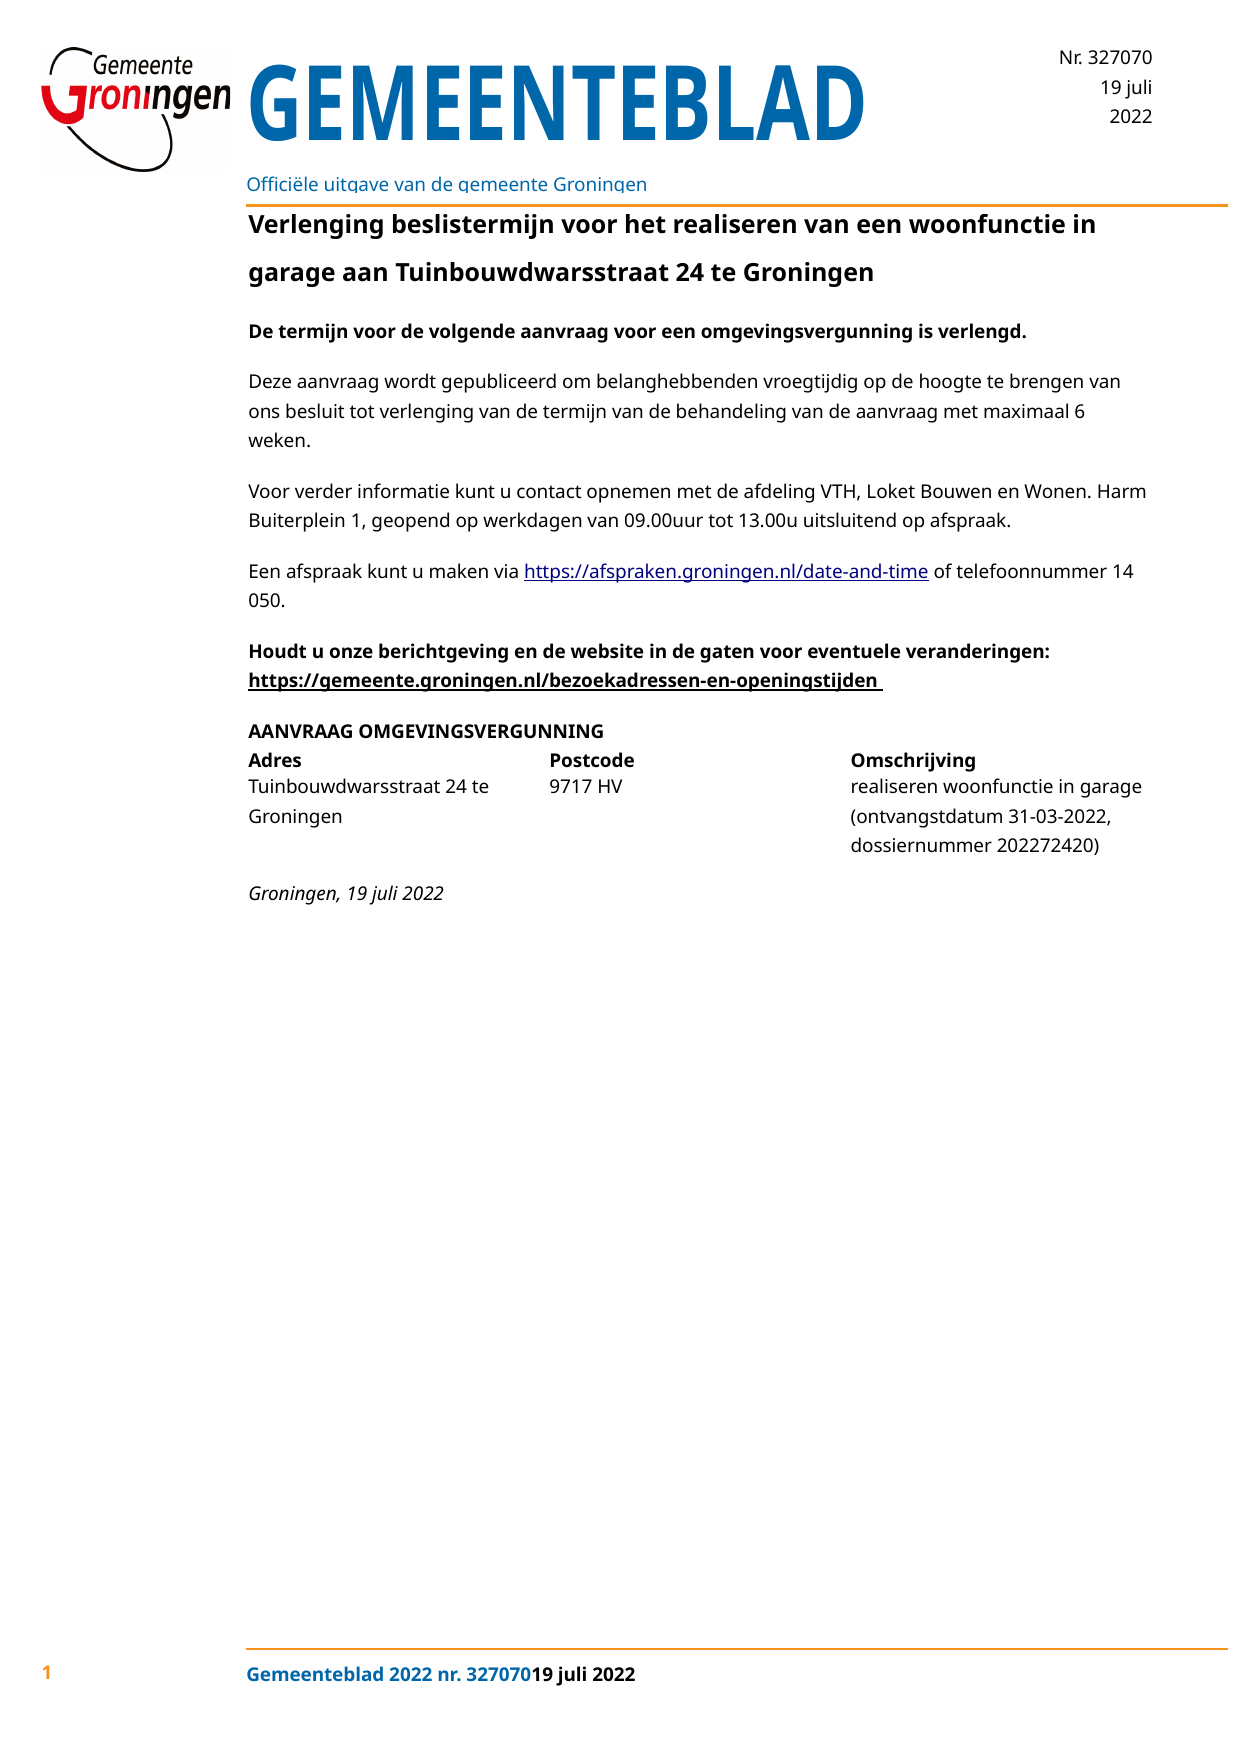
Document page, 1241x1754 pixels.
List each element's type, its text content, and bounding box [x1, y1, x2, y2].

table_cell realiseren woonfunctie in garage (ontvangstdatum 31-03-2022, dossiernummer 202272420) [850, 773, 1152, 858]
text AANVRAAG OMGEVINGSVERGUNNING [248, 718, 1152, 744]
text Deze aanvraag wordt gepubliceerd om belanghebbenden vroegtijdig op de hoogte te brengen van ons besluit tot verlenging van de termijn van de behandeling van de aanvraag met maximaal 6 weken. [248, 368, 1152, 453]
text Verlenging beslistermijn voor het realiseren van een woonfunctie in garage aan Tuinbouwdwarsstraat 24 te Groningen [248, 207, 1152, 288]
table_cell Tuinbouwdwarsstraat 24 te Groningen [248, 773, 549, 858]
table_header Adres [248, 748, 549, 773]
text De termijn voor de volgende aanvraag voor een omgevingsvergunning is verlengd. [248, 318, 1152, 344]
text Houdt u onze berichtgeving en de website in de gaten voor eventuele veranderingen: https://gemeente.groningen.nl/bezoekadressen-en-openingstijden [248, 638, 1152, 693]
table_header Omschrijving [850, 748, 1152, 773]
text Groningen, 19 juli 2022 [248, 880, 1152, 905]
table_cell 9717 HV [549, 773, 850, 858]
table_header Postcode [549, 748, 850, 773]
text Een afspraak kunt u maken via https://afspraken.groningen.nl/date-and-time of telefoonnummer 14 050. [248, 558, 1152, 613]
text Voor verder informatie kunt u contact opnemen met de afdeling VTH, Loket Bouwen en Wonen. Harm Buiterplein 1, geopend op werkdagen van 09.00uur tot 13.00u uitsluitend op afspraak. [248, 478, 1152, 533]
picture [41, 47, 231, 172]
